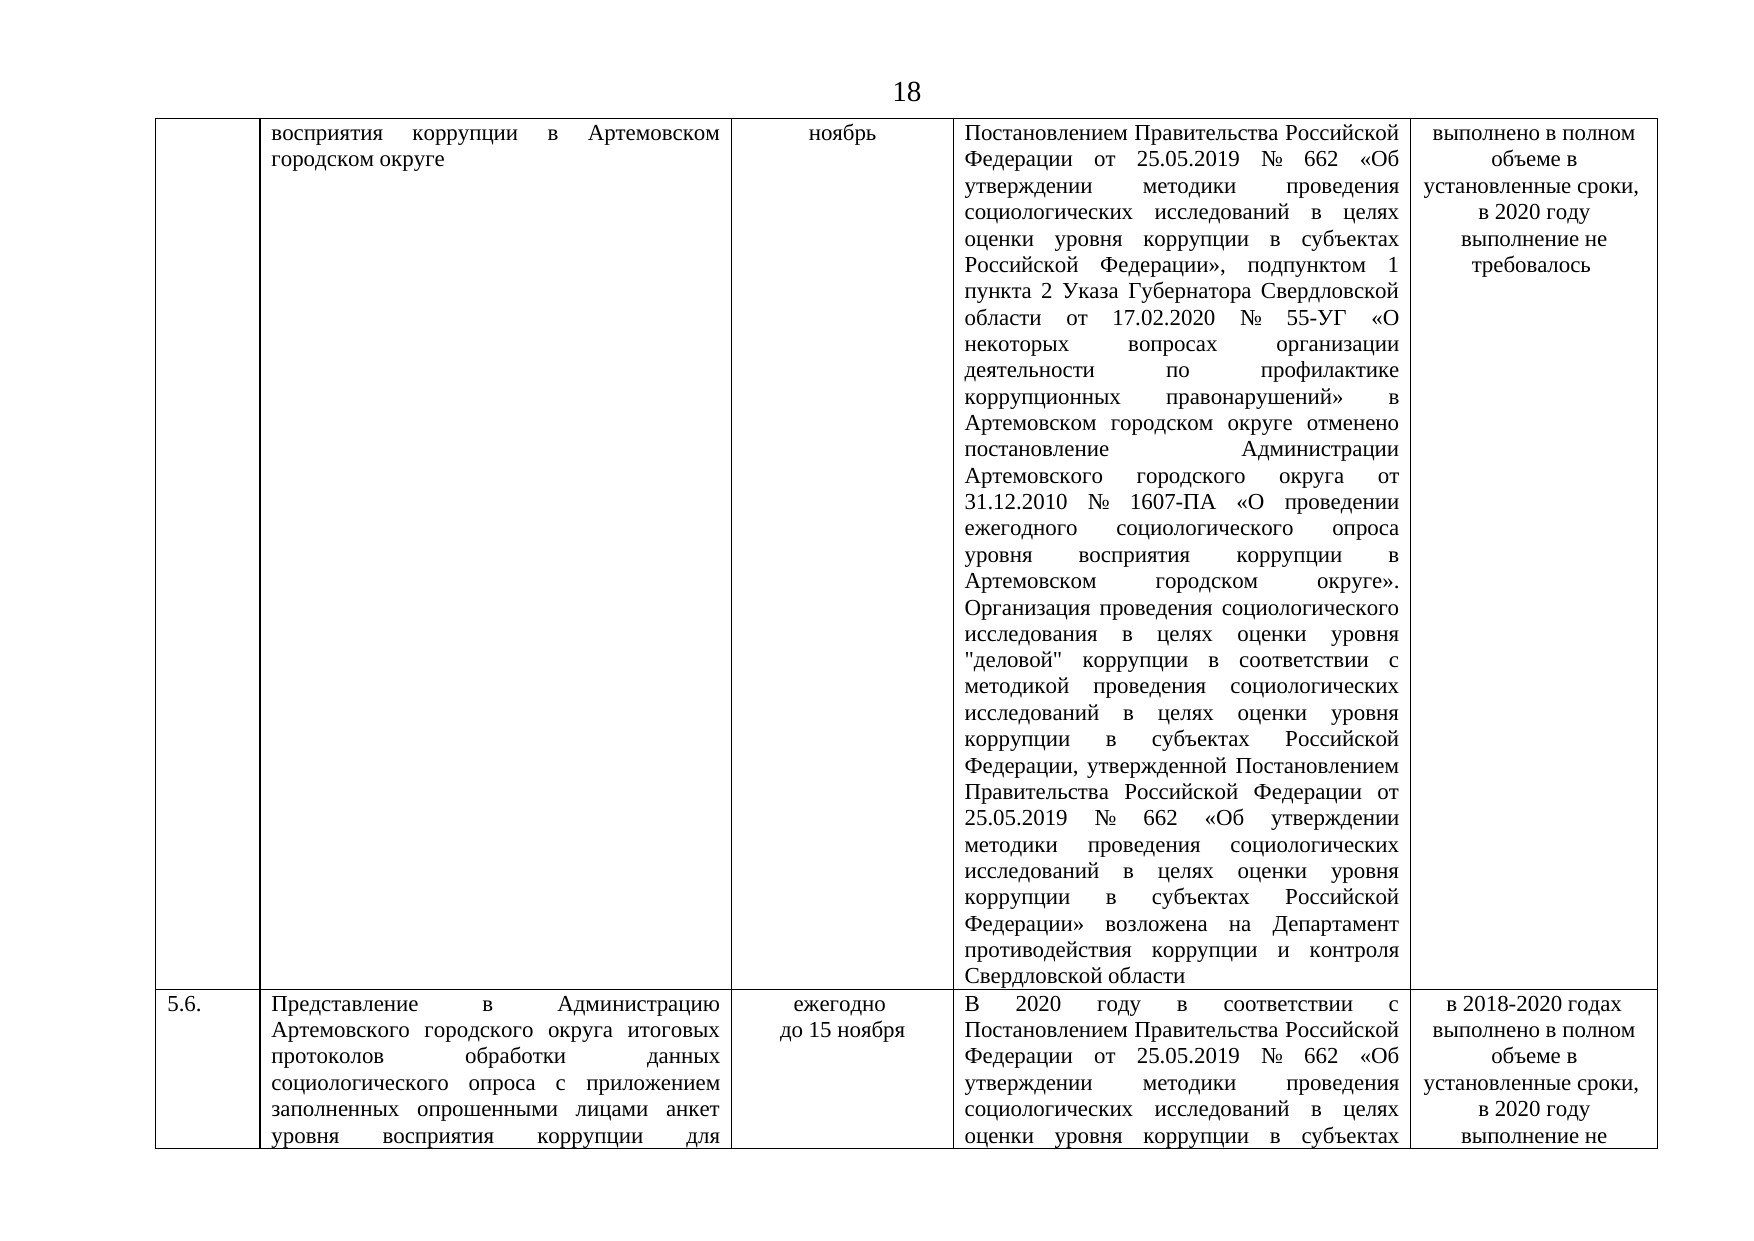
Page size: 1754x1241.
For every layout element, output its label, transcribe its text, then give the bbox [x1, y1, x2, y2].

table_cell восприятия коррупции в Артемовском городском округе [261, 119, 731, 989]
table_cell в 2018-2020 годах выполнено в полном объеме в установленные сроки, в 2020 году выполнение не [1411, 990, 1657, 1148]
table_cell ежегодно до 15 ноября [732, 990, 953, 1148]
table_cell [156, 119, 259, 989]
table_cell ноябрь [732, 119, 953, 989]
table_cell В 2020 году в соответствии с Постановлением Правительства Российской Федерации от 25.05.2019 № 662 «Об утверждении методики проведения социологических исследований в целях оценки уровня коррупции в субъектах [954, 990, 1410, 1148]
table_cell Представление в Администрацию Артемовского городского округа итоговых протоколов обработки данных социологического опроса с приложением заполненных опрошенными лицами анкет уровня восприятия коррупции для [261, 990, 731, 1148]
table_cell 5.6. [156, 990, 259, 1148]
table_cell Постановлением Правительства Российской Федерации от 25.05.2019 № 662 «Об утверждении методики проведения социологических исследований в целях оценки уровня коррупции в субъектах Российской Федерации», подпунктом 1 пункта 2 Указа Губернатора Свердловской области от 17.02.2020 № 55-УГ «О некоторых вопросах организации деятельности по профилактике коррупционных правонарушений» в Артемовском городском округе отменено постановление Администрации Артемовского городского округа от 31.12.2010 № 1607-ПА «О проведении ежегодного социологического опроса уровня восприятия коррупции в Артемовском городском округе». Организация проведения социологического исследования в целях оценки уровня "деловой" коррупции в соответствии с методикой проведения социологических исследований в целях оценки уровня коррупции в субъектах Российской Федерации, утвержденной Постановлением Правительства Российской Федерации от 25.05.2019 № 662 «Об утверждении методики проведения социологических исследований в целях оценки уровня коррупции в субъектах Российской Федерации» возложена на Департамент противодействия коррупции и контроля Свердловской области [954, 119, 1410, 989]
table_cell выполнено в полном объеме в установленные сроки, в 2020 году выполнение не требовалось [1411, 119, 1657, 989]
